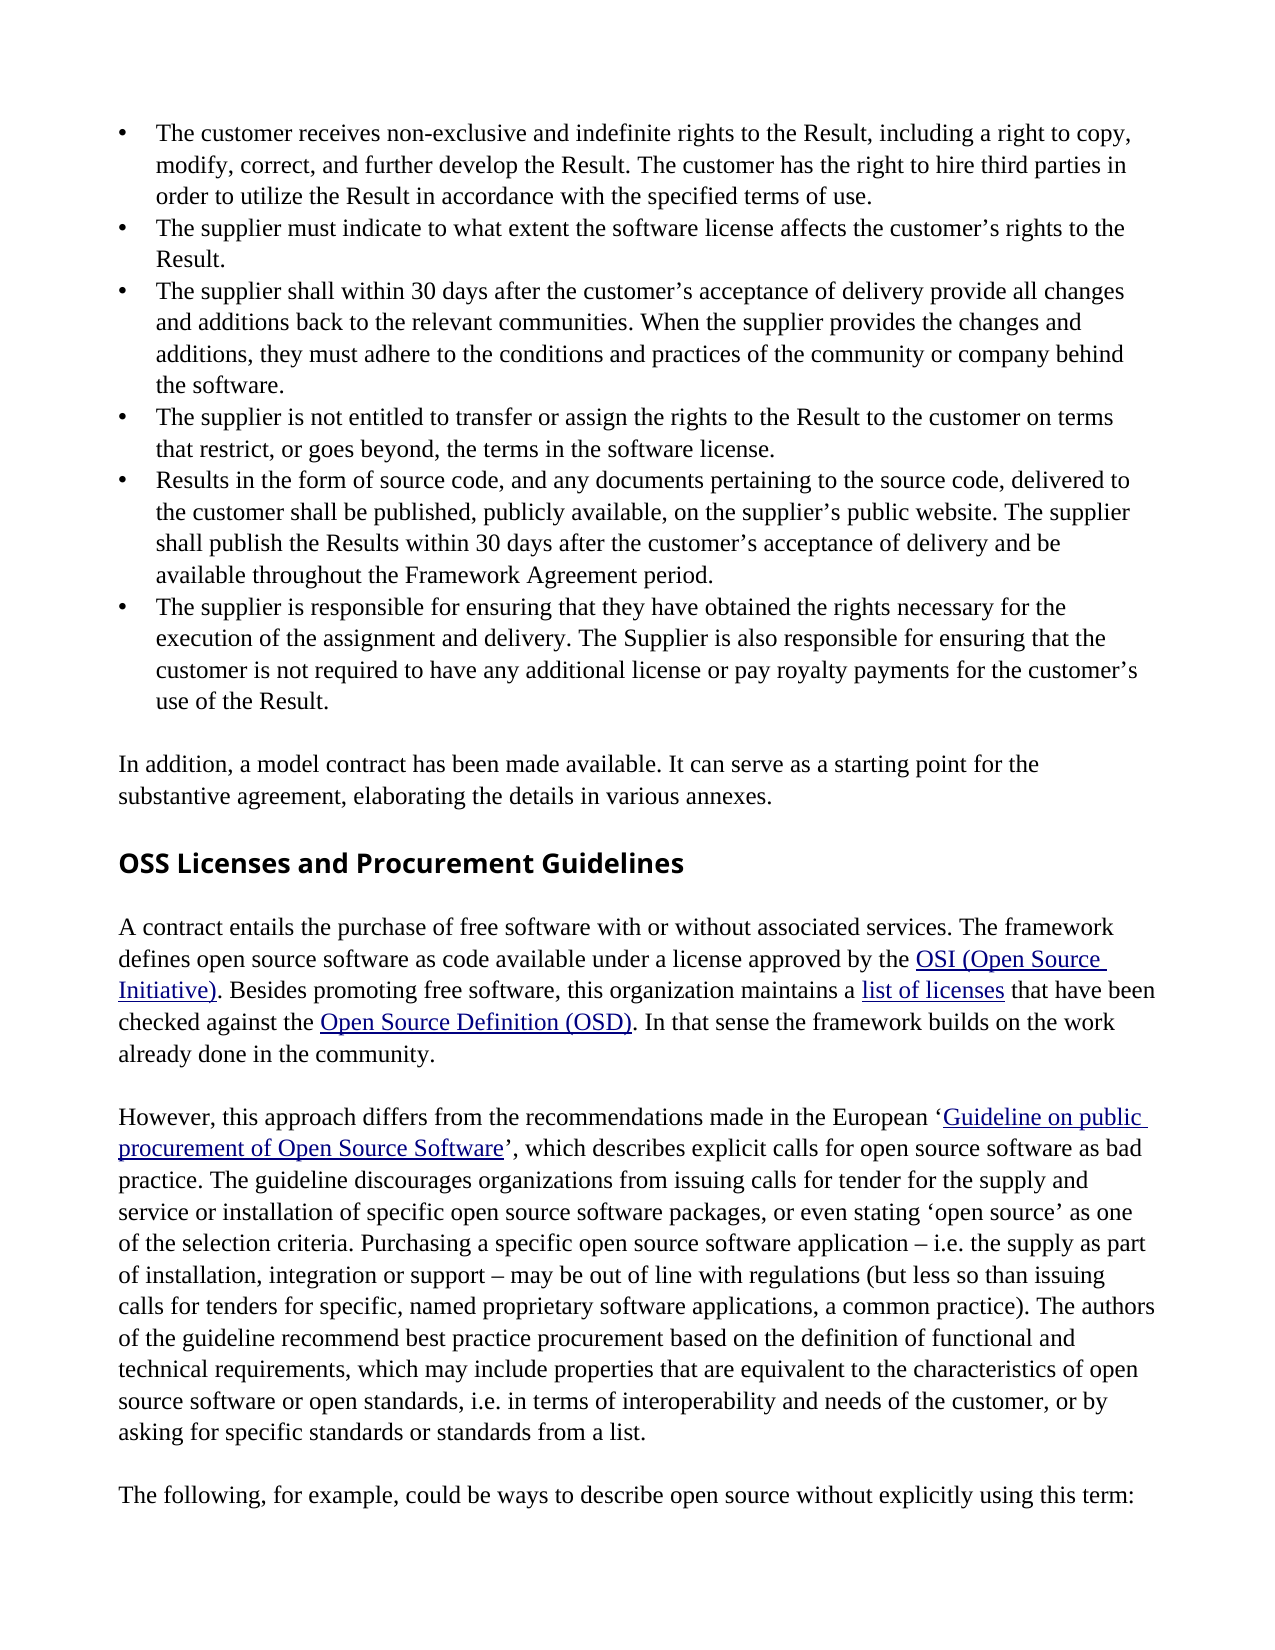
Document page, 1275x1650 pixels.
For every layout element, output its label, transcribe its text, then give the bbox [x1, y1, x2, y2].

list The customer receives non-exclusive and indefinite rights to the Result, including a right to copy, modify, correct, and further develop the Result. The customer has the right to hire third parties in order to utilize the Result in accordance with the specified terms of use. [118, 118, 1157, 210]
list The supplier shall within 30 days after the customer’s acceptance of delivery provide all changes and additions back to the relevant communities. When the supplier provides the changes and additions, they must adhere to the conditions and practices of the community or company behind the software. [118, 276, 1157, 399]
subtitle OSS Licenses and Procurement Guidelines [118, 844, 1157, 881]
list Results in the form of source code, and any documents pertaining to the source code, delivered to the customer shall be published, publicly available, on the supplier’s public website. The supplier shall publish the Results within 30 days after the customer’s acceptance of delivery and be available throughout the Framework Agreement period. [118, 465, 1157, 589]
text However, this approach differs from the recommendations made in the European ‘Guideline on public procurement of Open Source Software’, which describes explicit calls for open source software as bad practice. The guideline discourages organizations from issuing calls for tender for the supply and service or installation of specific open source software packages, or even stating ‘open source’ as one of the selection criteria. Purchasing a specific open source software application – i.e. the supply as part of installation, integration or support – may be out of line with regulations (but less so than issuing calls for tenders for specific, named proprietary software applications, a common practice). The authors of the guideline recommend best practice procurement based on the definition of functional and technical requirements, which may include properties that are equivalent to the characteristics of open source software or open standards, i.e. in terms of interoperability and needs of the customer, or by asking for specific standards or standards from a list. [118, 1102, 1157, 1446]
text The following, for example, could be ways to describe open source without explicitly using this term: [118, 1481, 1157, 1509]
text A contract entails the purchase of free software with or without associated services. The framework defines open source software as code available under a license approved by the OSI (Open Source Initiative). Besides promoting free software, this organization maintains a list of licenses that have been checked against the Open Source Definition (OSD). In that sense the framework builds on the work already done in the community. [118, 912, 1157, 1067]
list The supplier must indicate to what extent the software license affects the customer’s rights to the Result. [118, 213, 1157, 273]
list The supplier is not entitled to transfer or assign the rights to the Result to the customer on terms that restrict, or goes beyond, the terms in the software license. [118, 402, 1157, 462]
text In addition, a model contract has been made available. It can serve as a starting point for the substantive agreement, elaborating the details in various annexes. [118, 749, 1157, 810]
list The supplier is responsible for ensuring that they have obtained the rights necessary for the execution of the assignment and delivery. The Supplier is also responsible for ensuring that the customer is not required to have any additional license or pay royalty payments for the customer’s use of the Result. [118, 592, 1157, 715]
